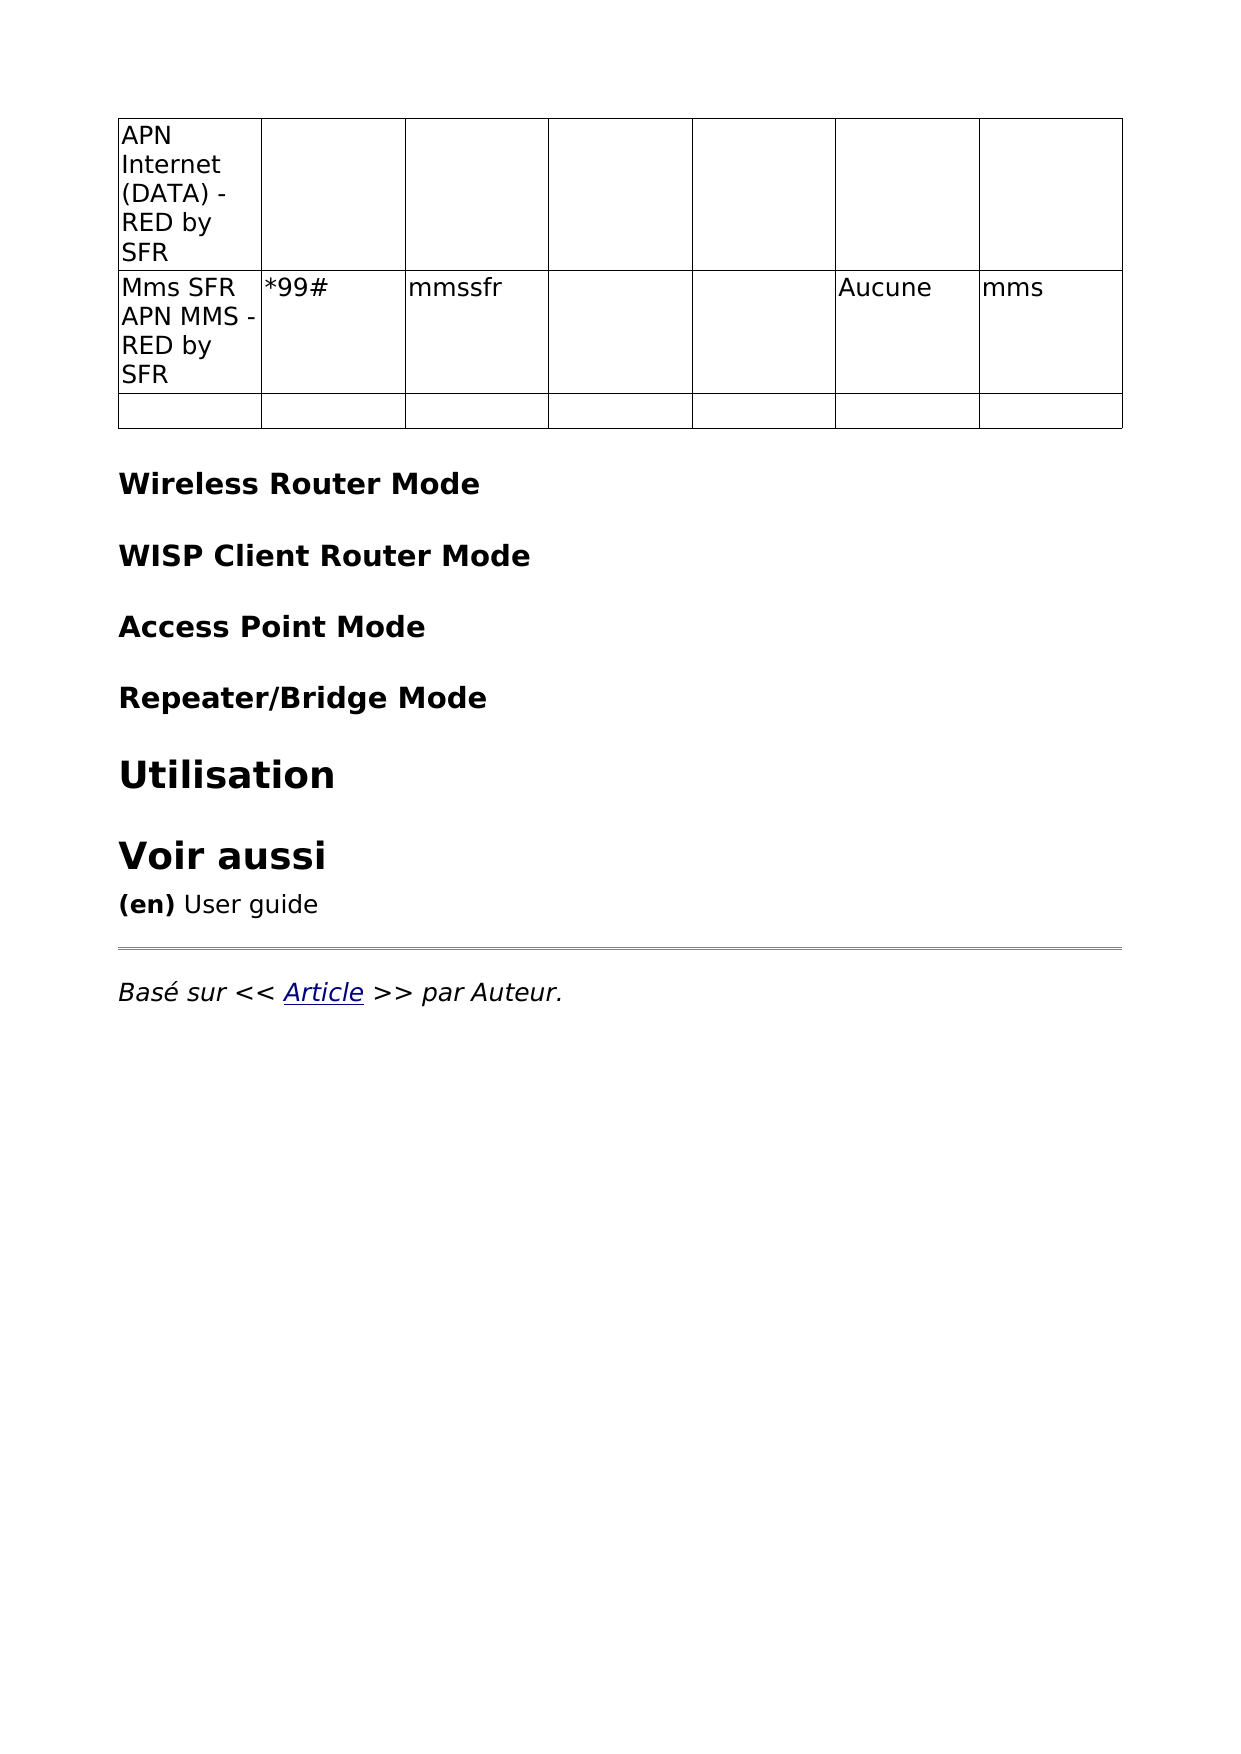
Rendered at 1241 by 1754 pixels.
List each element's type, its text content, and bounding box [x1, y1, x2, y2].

table_cell [980, 394, 1122, 428]
table_cell [406, 394, 548, 428]
table_cell mmssfr [406, 271, 548, 392]
table_cell [262, 119, 405, 270]
subtitle Repeater/Bridge Mode [118, 682, 1122, 716]
table_cell [980, 119, 1122, 270]
table_cell [693, 271, 835, 392]
table_cell *99# [262, 271, 405, 392]
subtitle Utilisation [118, 753, 1122, 797]
table_cell [693, 119, 835, 270]
table_cell mms [980, 271, 1122, 392]
subtitle Voir aussi [118, 834, 1122, 878]
table_cell [262, 394, 405, 428]
table_cell [836, 394, 979, 428]
table_cell [549, 119, 692, 270]
table_cell APN Internet (DATA) - RED by SFR [119, 119, 261, 270]
table_cell [549, 394, 692, 428]
table_cell Mms SFR APN MMS - RED by SFR [119, 271, 261, 392]
table_cell [549, 271, 692, 392]
table_cell [406, 119, 548, 270]
subtitle Access Point Mode [118, 610, 1122, 644]
table_cell [119, 394, 261, 428]
text Basé sur << Article >> par Auteur. [118, 979, 1122, 1008]
table_cell [693, 394, 835, 428]
subtitle WISP Client Router Mode [118, 539, 1122, 573]
table_cell Aucune [836, 271, 979, 392]
table_cell [836, 119, 979, 270]
subtitle Wireless Router Mode [118, 467, 1122, 501]
text (en) User guide [118, 891, 1122, 920]
